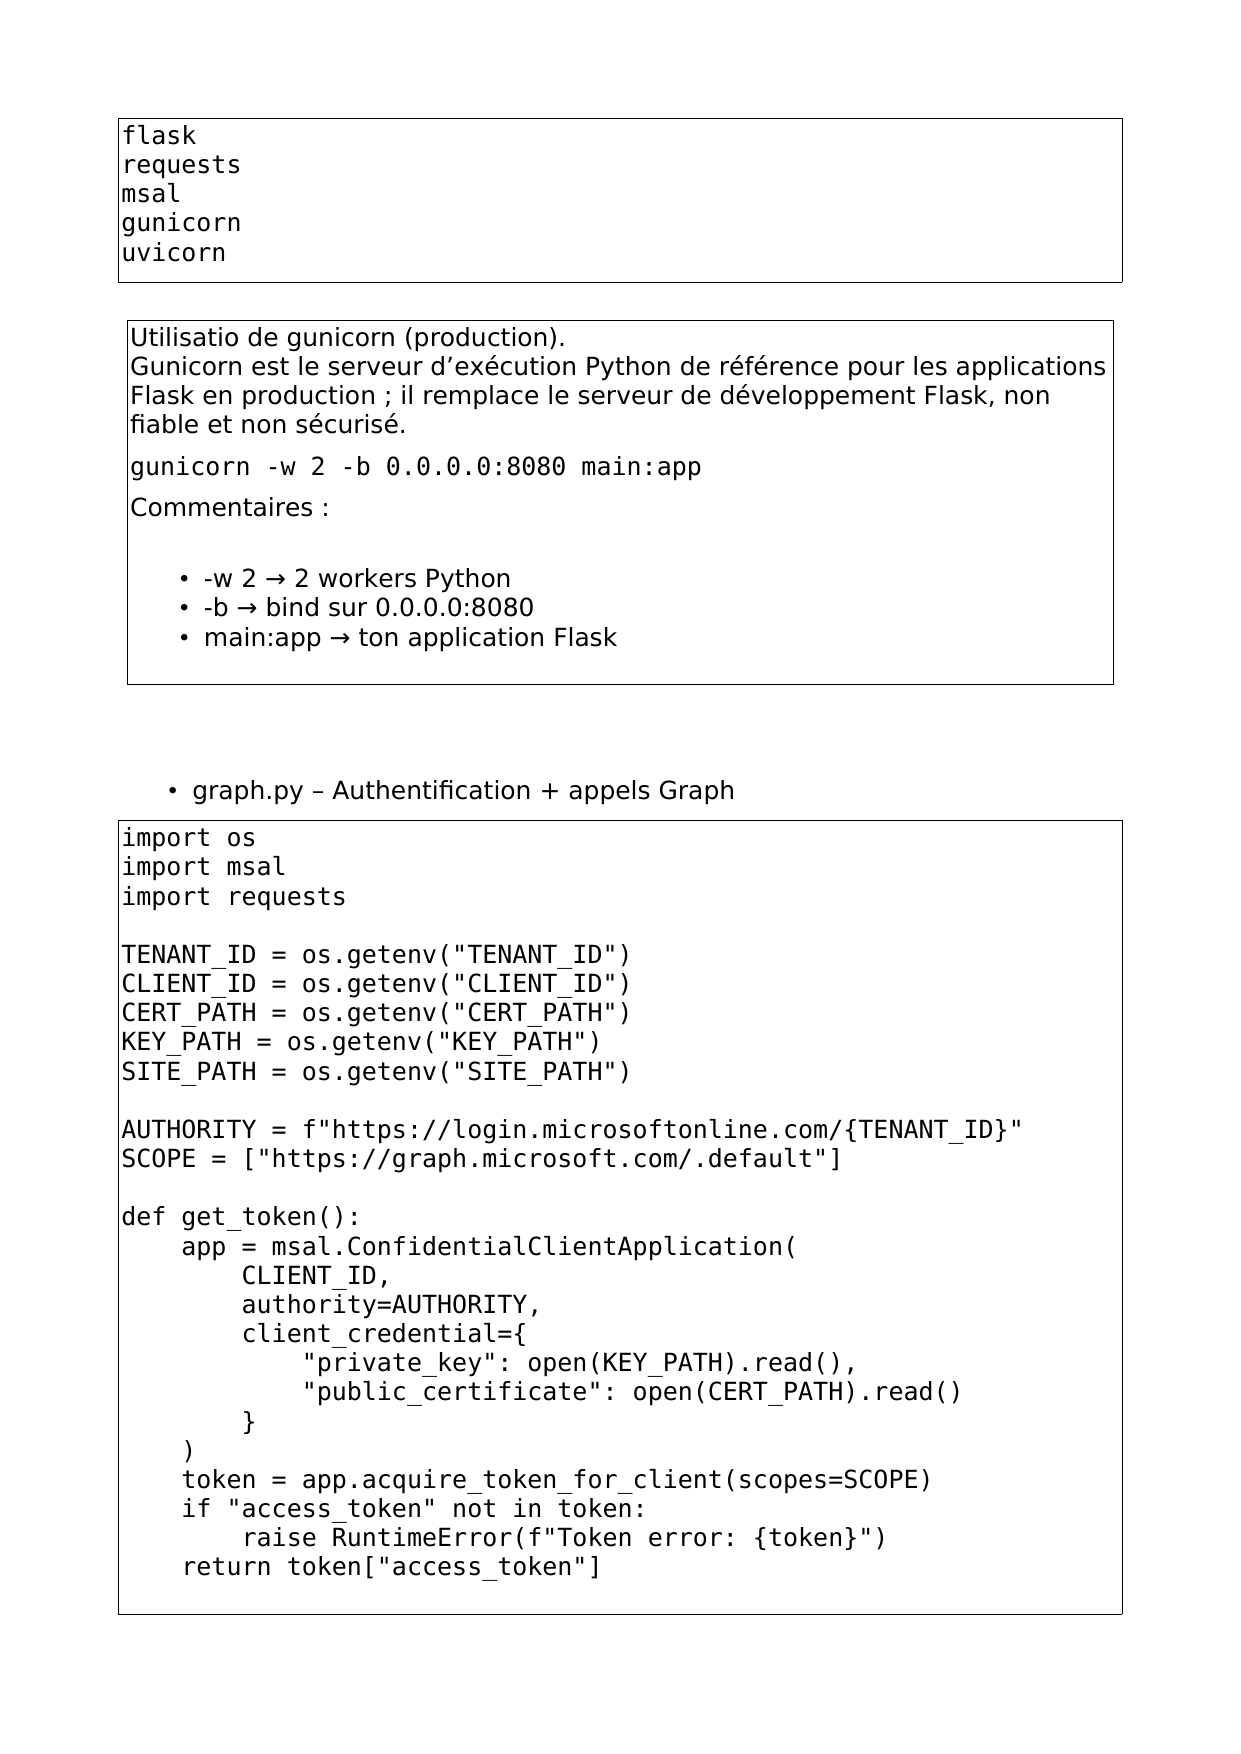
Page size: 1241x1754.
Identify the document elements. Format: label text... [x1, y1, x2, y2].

table_header Utilisatio de gunicorn (production). Gunicorn est le serveur d’exécution Python de référence pour les applications Flask en production ; il remplace le serveur de développement Flask, non fiable et non sécurisé. gunicorn -w 2 -b 0.0.0.0:8080 main:app Commentaires : -w 2 → 2 workers Python -b → bind sur 0.0.0.0:8080 main:app → ton application Flask [128, 321, 1113, 684]
table_header flask requests msal gunicorn uvicorn [119, 119, 1122, 282]
list graph.py – Authentification + appels Graph [177, 776, 1122, 806]
table_header import os import msal import requests TENANT_ID = os.getenv("TENANT_ID") CLIENT_ID = os.getenv("CLIENT_ID") CERT_PATH = os.getenv("CERT_PATH") KEY_PATH = os.getenv("KEY_PATH") SITE_PATH = os.getenv("SITE_PATH") AUTHORITY = f"https://login.microsoftonline.com/{TENANT_ID}" SCOPE = ["https://graph.microsoft.com/.default"] def get_token(): app = msal.ConfidentialClientApplication( CLIENT_ID, authority=AUTHORITY, client_credential={ "private_key": open(KEY_PATH).read(), "public_certificate": open(CERT_PATH).read() } ) token = app.acquire_token_for_client(scopes=SCOPE) if "access_token" not in token: raise RuntimeError(f"Token error: {token}") return token["access_token"] [119, 821, 1122, 1614]
